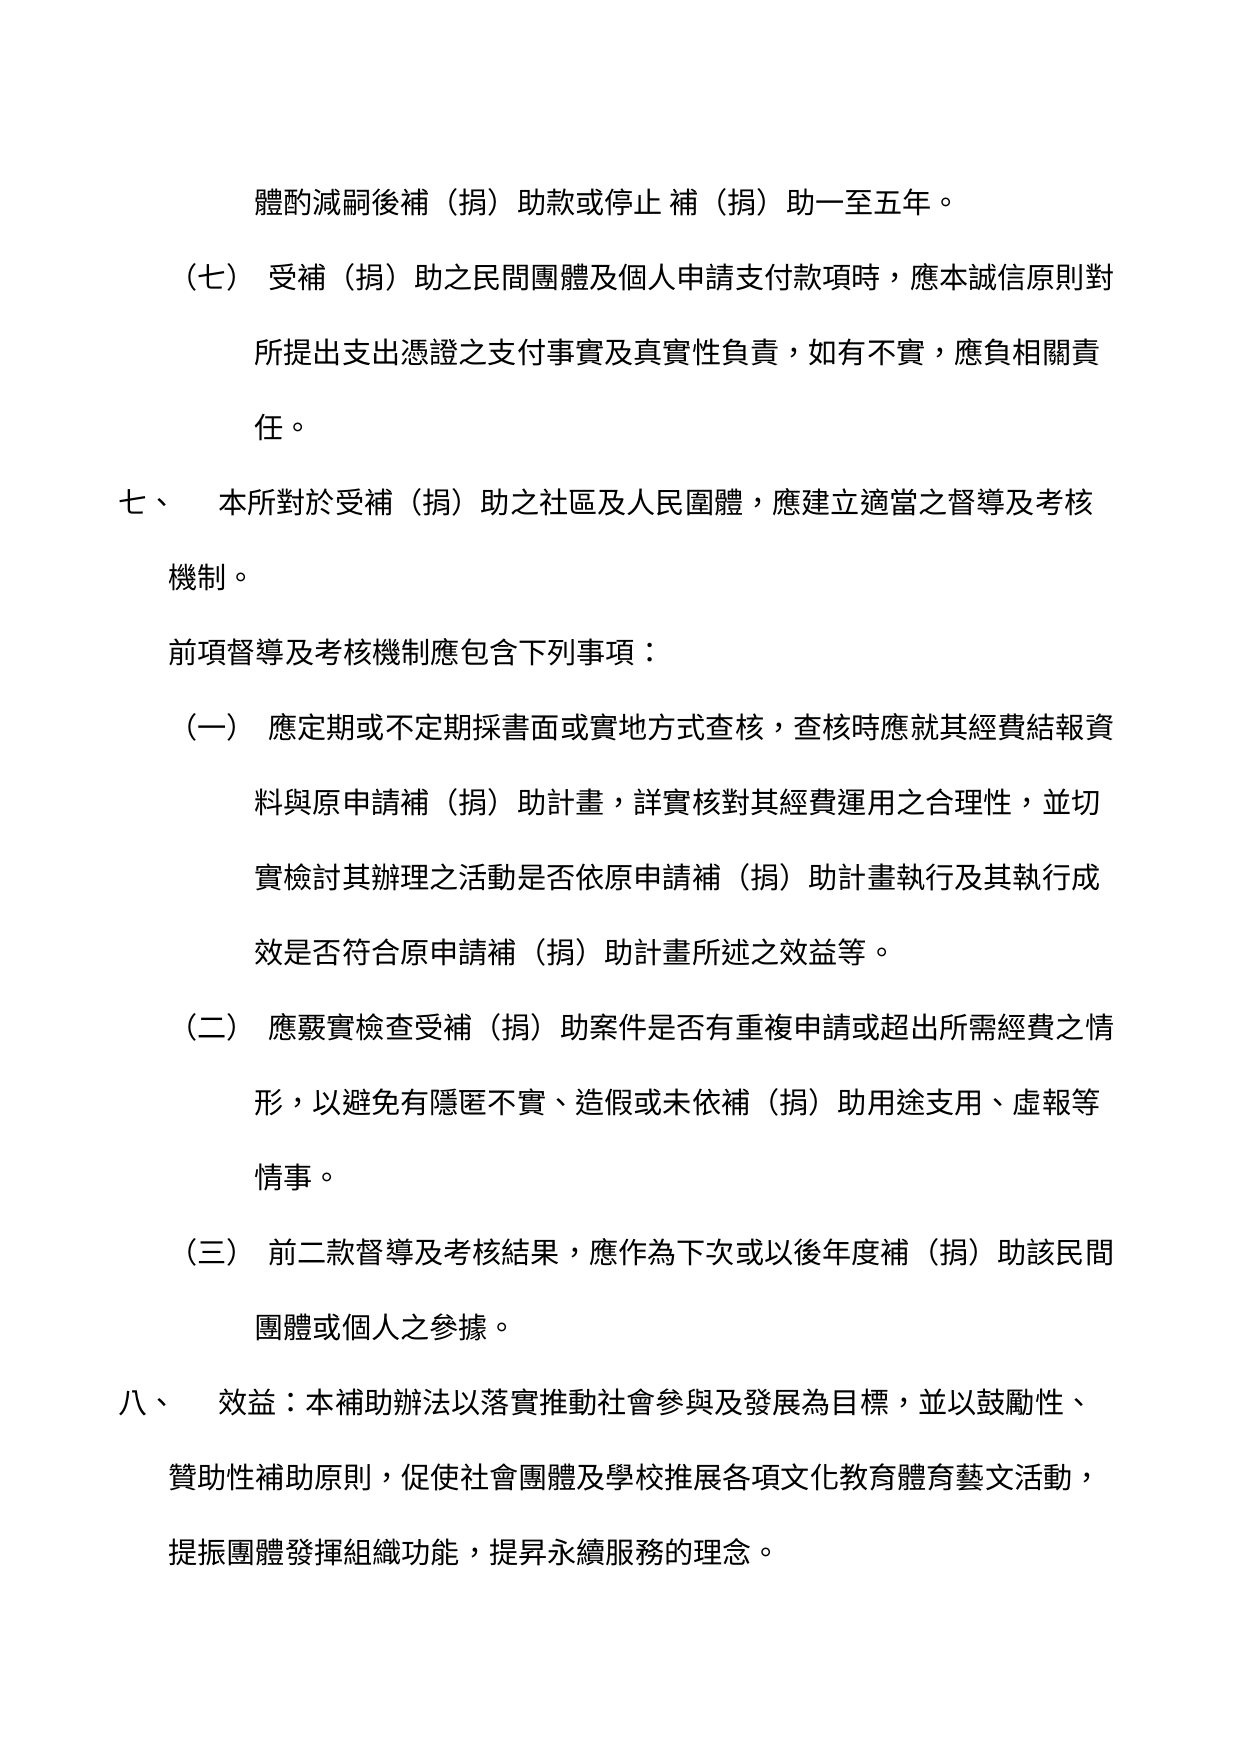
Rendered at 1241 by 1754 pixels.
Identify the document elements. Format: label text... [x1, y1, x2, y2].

list 體酌減嗣後補（捐）助款或停止 補（捐）助一至五年。 [168, 163, 1122, 238]
list 受補（捐）助之民間團體及個人申請支付款項時，應本誠信原則對所提出支出憑證之支付事實及真實性負責，如有不實，應負相關責任。 [168, 238, 1122, 463]
list 前二款督導及考核結果，應作為下次或以後年度補（捐）助該民間團體或個人之參據。 [168, 1213, 1122, 1363]
list 本所對於受補（捐）助之社區及人民圍體，應建立適當之督導及考核機制。 [118, 463, 1122, 613]
list 前項督導及考核機制應包含下列事項： [168, 613, 1122, 688]
list 應覈實檢查受補（捐）助案件是否有重複申請或超出所需經費之情形，以避免有隱匿不實、造假或未依補（捐）助用途支用、虛報等情事。 [168, 988, 1122, 1213]
list 效益：本補助辦法以落實推動社會參與及發展為目標，並以鼓勵性、贊助性補助原則，促使社會團體及學校推展各項文化教育體育藝文活動，提振團體發揮組織功能，提昇永續服務的理念。 [118, 1363, 1122, 1588]
list 應定期或不定期採書面或實地方式查核，查核時應就其經費結報資料與原申請補（捐）助計畫，詳實核對其經費運用之合理性，並切實檢討其辦理之活動是否依原申請補（捐）助計畫執行及其執行成效是否符合原申請補（捐）助計畫所述之效益等。 [168, 688, 1122, 988]
